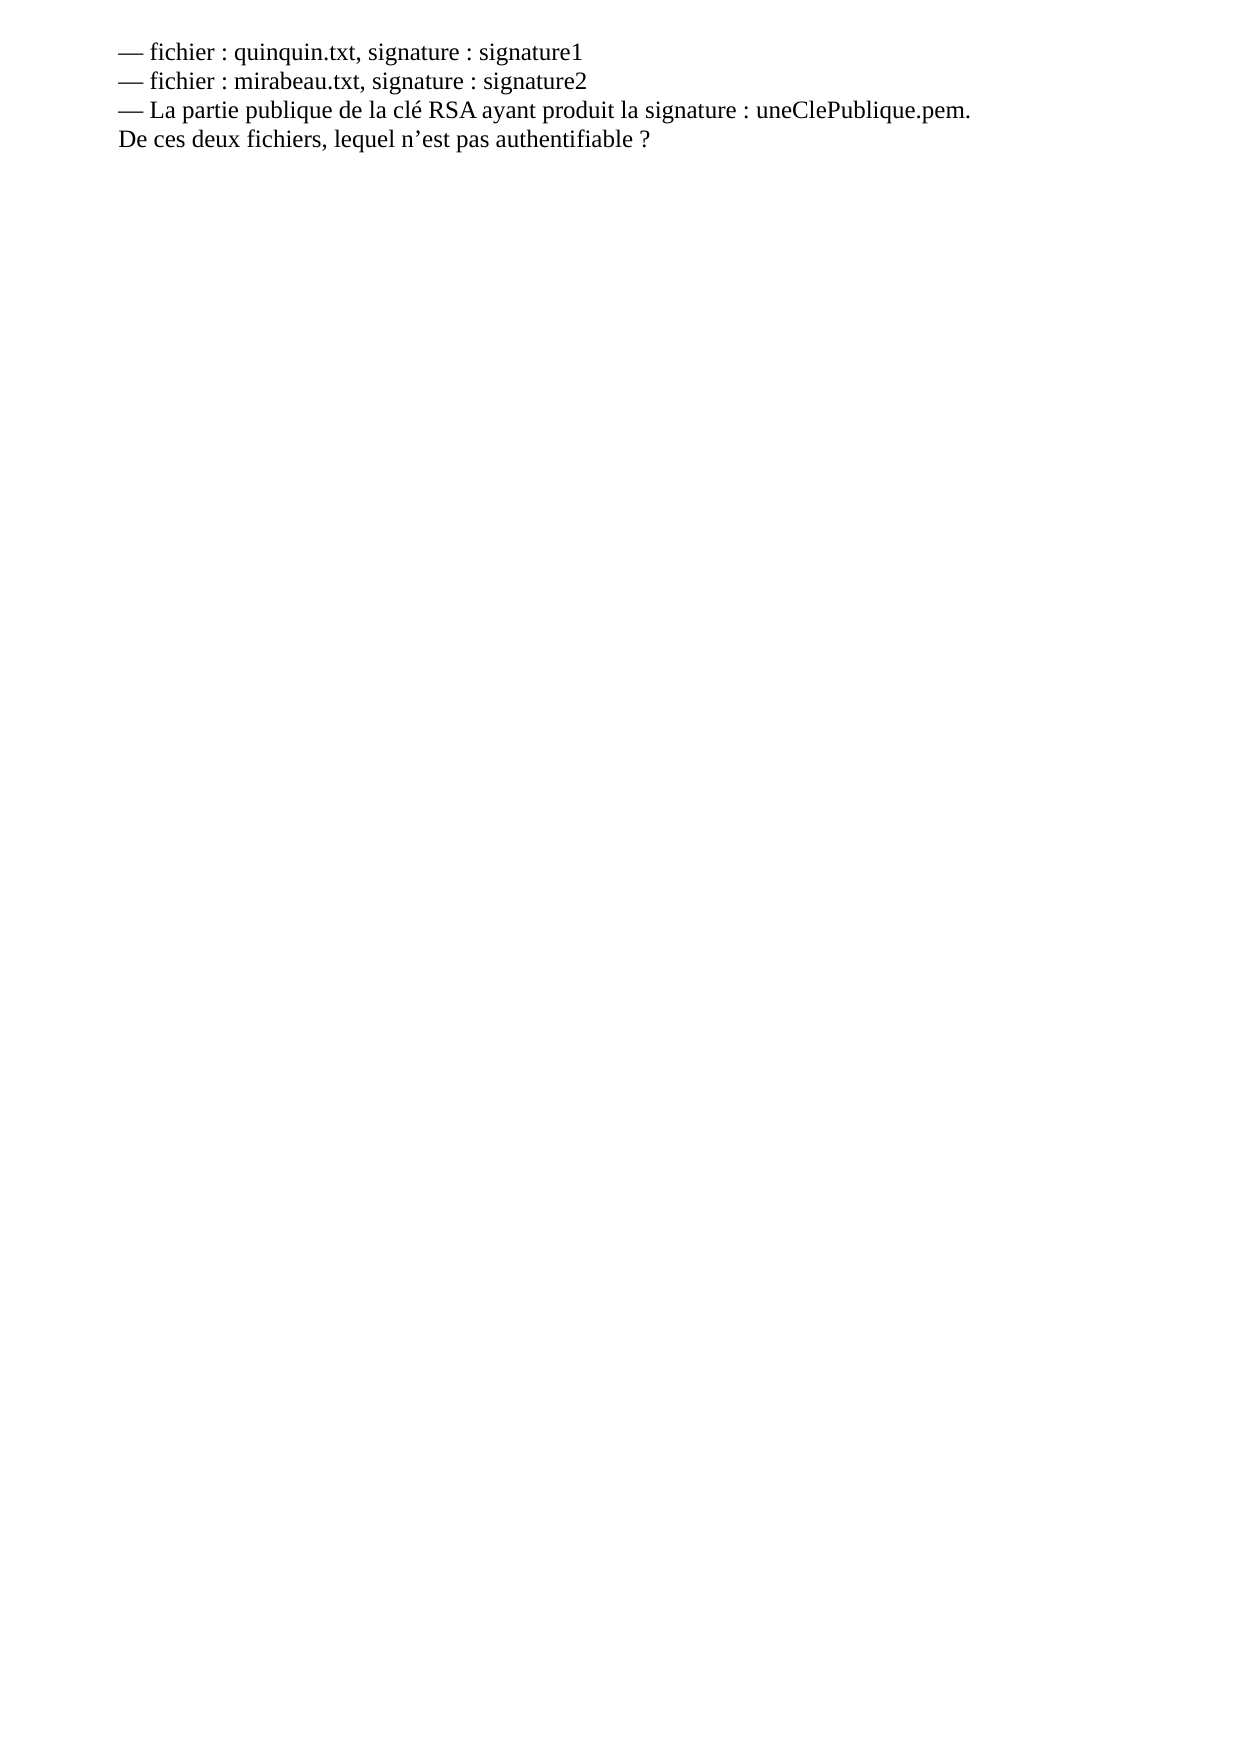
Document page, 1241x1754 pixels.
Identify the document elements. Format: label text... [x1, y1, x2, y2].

text — La partie publique de la clé RSA ayant produit la signature : uneClePublique.pem. [118, 95, 1122, 124]
text De ces deux fichiers, lequel n’est pas authentifiable ? [118, 124, 1122, 152]
text — fichier : mirabeau.txt, signature : signature2 [118, 66, 1122, 95]
text — fichier : quinquin.txt, signature : signature1 [118, 37, 1122, 66]
